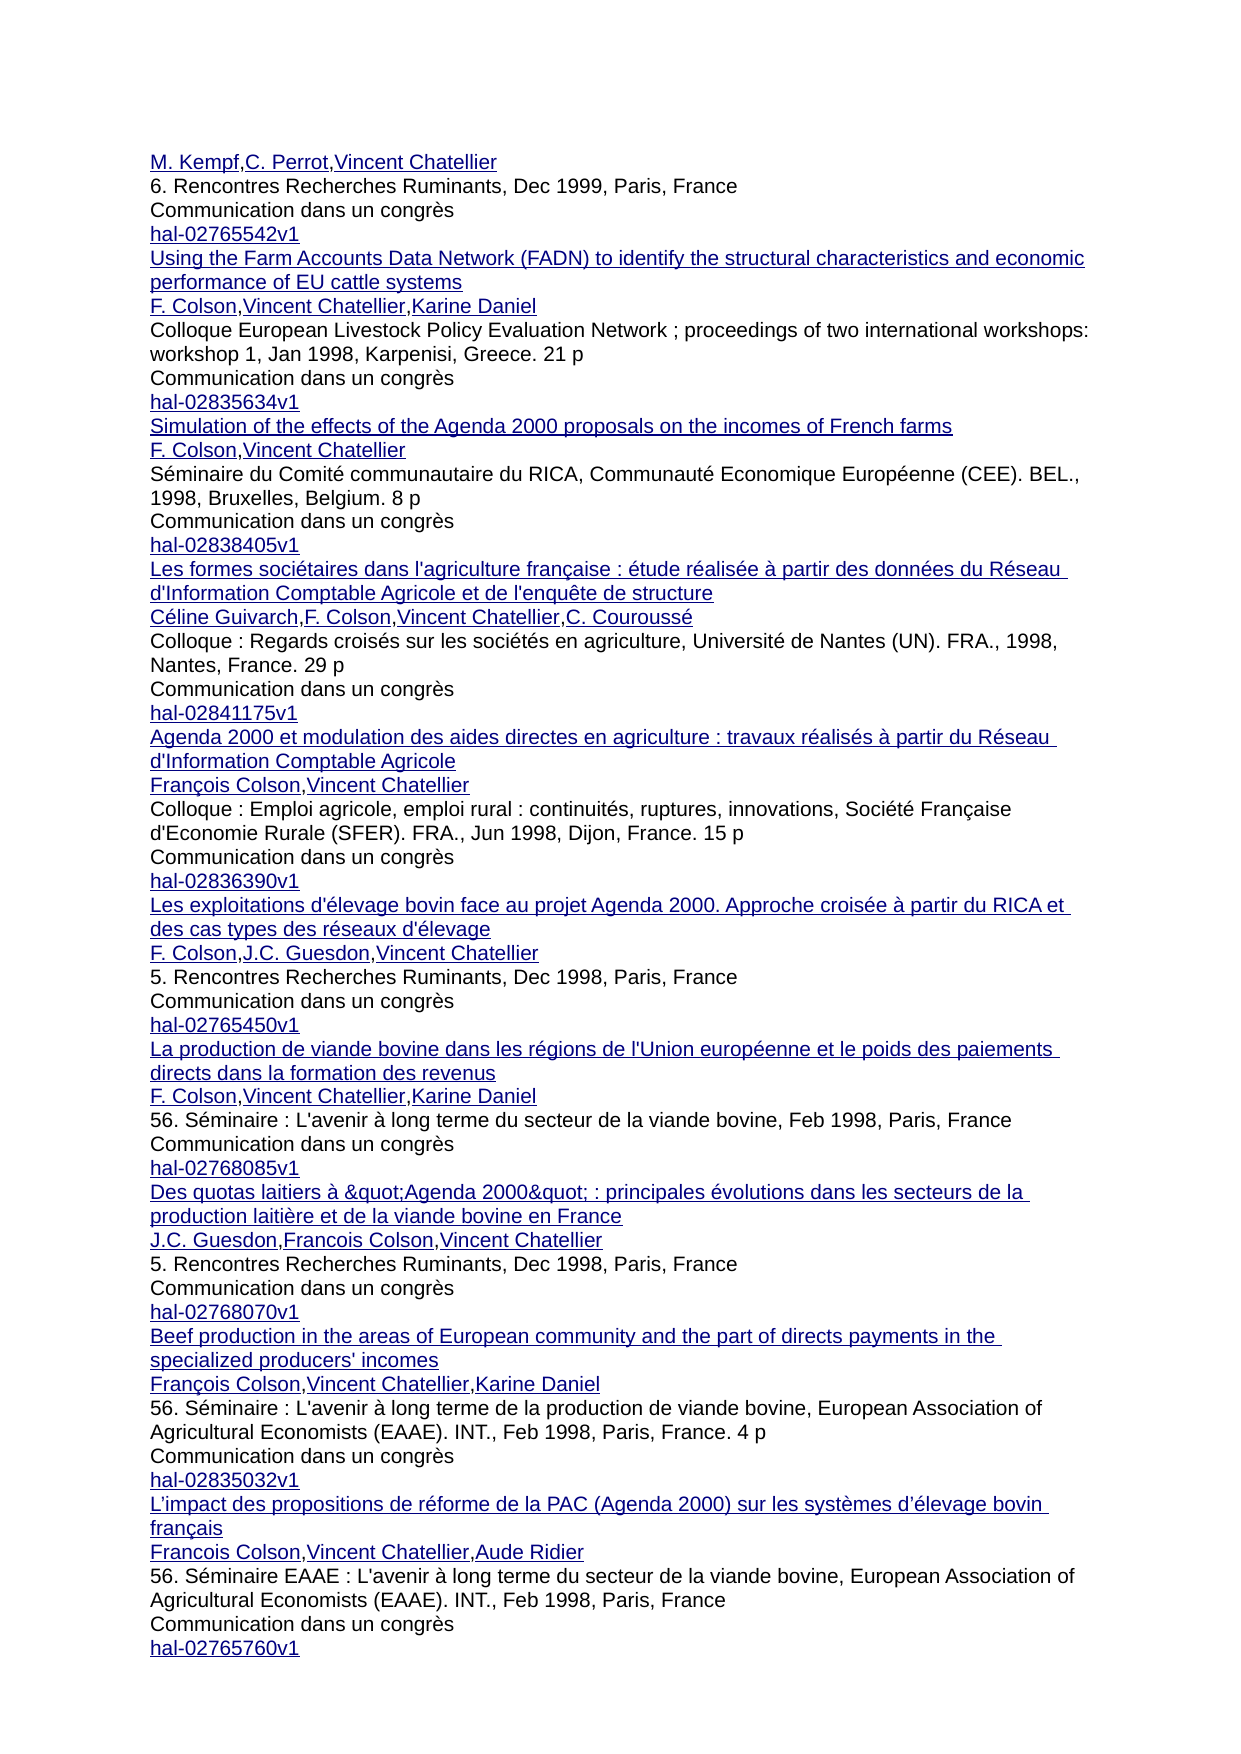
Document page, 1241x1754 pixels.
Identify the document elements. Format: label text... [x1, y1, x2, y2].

table_cell La production de viande bovine dans les régions de l'Union européenne et le poids des paiements directs dans la formation des revenus F. Colson,Vincent Chatellier,Karine Daniel 56. Séminaire : L'avenir à long terme du secteur de la viande bovine, Feb 1998, Paris, France Communication dans un congrès hal-02768085v1 [150, 1036, 1090, 1180]
table_cell Les formes sociétaires dans l'agriculture française : étude réalisée à partir des données du Réseau d'Information Comptable Agricole et de l'enquête de structure Céline Guivarch,F. Colson,Vincent Chatellier,C. Couroussé Colloque : Regards croisés sur les sociétés en agriculture, Université de Nantes (UN). FRA., 1998, Nantes, France. 29 p Communication dans un congrès hal-02841175v1 [150, 557, 1090, 725]
table_cell Agenda 2000 et modulation des aides directes en agriculture : travaux réalisés à partir du Réseau d'Information Comptable Agricole François Colson,Vincent Chatellier Colloque : Emploi agricole, emploi rural : continuités, ruptures, innovations, Société Française d'Economie Rurale (SFER). FRA., Jun 1998, Dijon, France. 15 p Communication dans un congrès hal-02836390v1 [150, 725, 1090, 893]
table_cell Using the Farm Accounts Data Network (FADN) to identify the structural characteristics and economic performance of EU cattle systems F. Colson,Vincent Chatellier,Karine Daniel Colloque European Livestock Policy Evaluation Network ; proceedings of two international workshops: workshop 1, Jan 1998, Karpenisi, Greece. 21 p Communication dans un congrès hal-02835634v1 [150, 246, 1090, 413]
table_cell M. Kempf,C. Perrot,Vincent Chatellier 6. Rencontres Recherches Ruminants, Dec 1999, Paris, France Communication dans un congrès hal-02765542v1 [150, 150, 1090, 246]
table_cell Simulation of the effects of the Agenda 2000 proposals on the incomes of French farms F. Colson,Vincent Chatellier Séminaire du Comité communautaire du RICA, Communauté Economique Européenne (CEE). BEL., 1998, Bruxelles, Belgium. 8 p Communication dans un congrès hal-02838405v1 [150, 414, 1090, 557]
table_cell Des quotas laitiers à &quot;Agenda 2000&quot; : principales évolutions dans les secteurs de la production laitière et de la viande bovine en France J.C. Guesdon,Francois Colson,Vincent Chatellier 5. Rencontres Recherches Ruminants, Dec 1998, Paris, France Communication dans un congrès hal-02768070v1 [150, 1180, 1090, 1324]
table_cell Les exploitations d'élevage bovin face au projet Agenda 2000. Approche croisée à partir du RICA et des cas types des réseaux d'élevage F. Colson,J.C. Guesdon,Vincent Chatellier 5. Rencontres Recherches Ruminants, Dec 1998, Paris, France Communication dans un congrès hal-02765450v1 [150, 893, 1090, 1036]
table_cell Beef production in the areas of European community and the part of directs payments in the specialized producers' incomes François Colson,Vincent Chatellier,Karine Daniel 56. Séminaire : L'avenir à long terme de la production de viande bovine, European Association of Agricultural Economists (EAAE). INT., Feb 1998, Paris, France. 4 p Communication dans un congrès hal-02835032v1 [150, 1324, 1090, 1492]
table_cell L’impact des propositions de réforme de la PAC (Agenda 2000) sur les systèmes d’élevage bovin français Francois Colson,Vincent Chatellier,Aude Ridier 56. Séminaire EAAE : L'avenir à long terme du secteur de la viande bovine, European Association of Agricultural Economists (EAAE). INT., Feb 1998, Paris, France Communication dans un congrès hal-02765760v1 [150, 1492, 1090, 1659]
